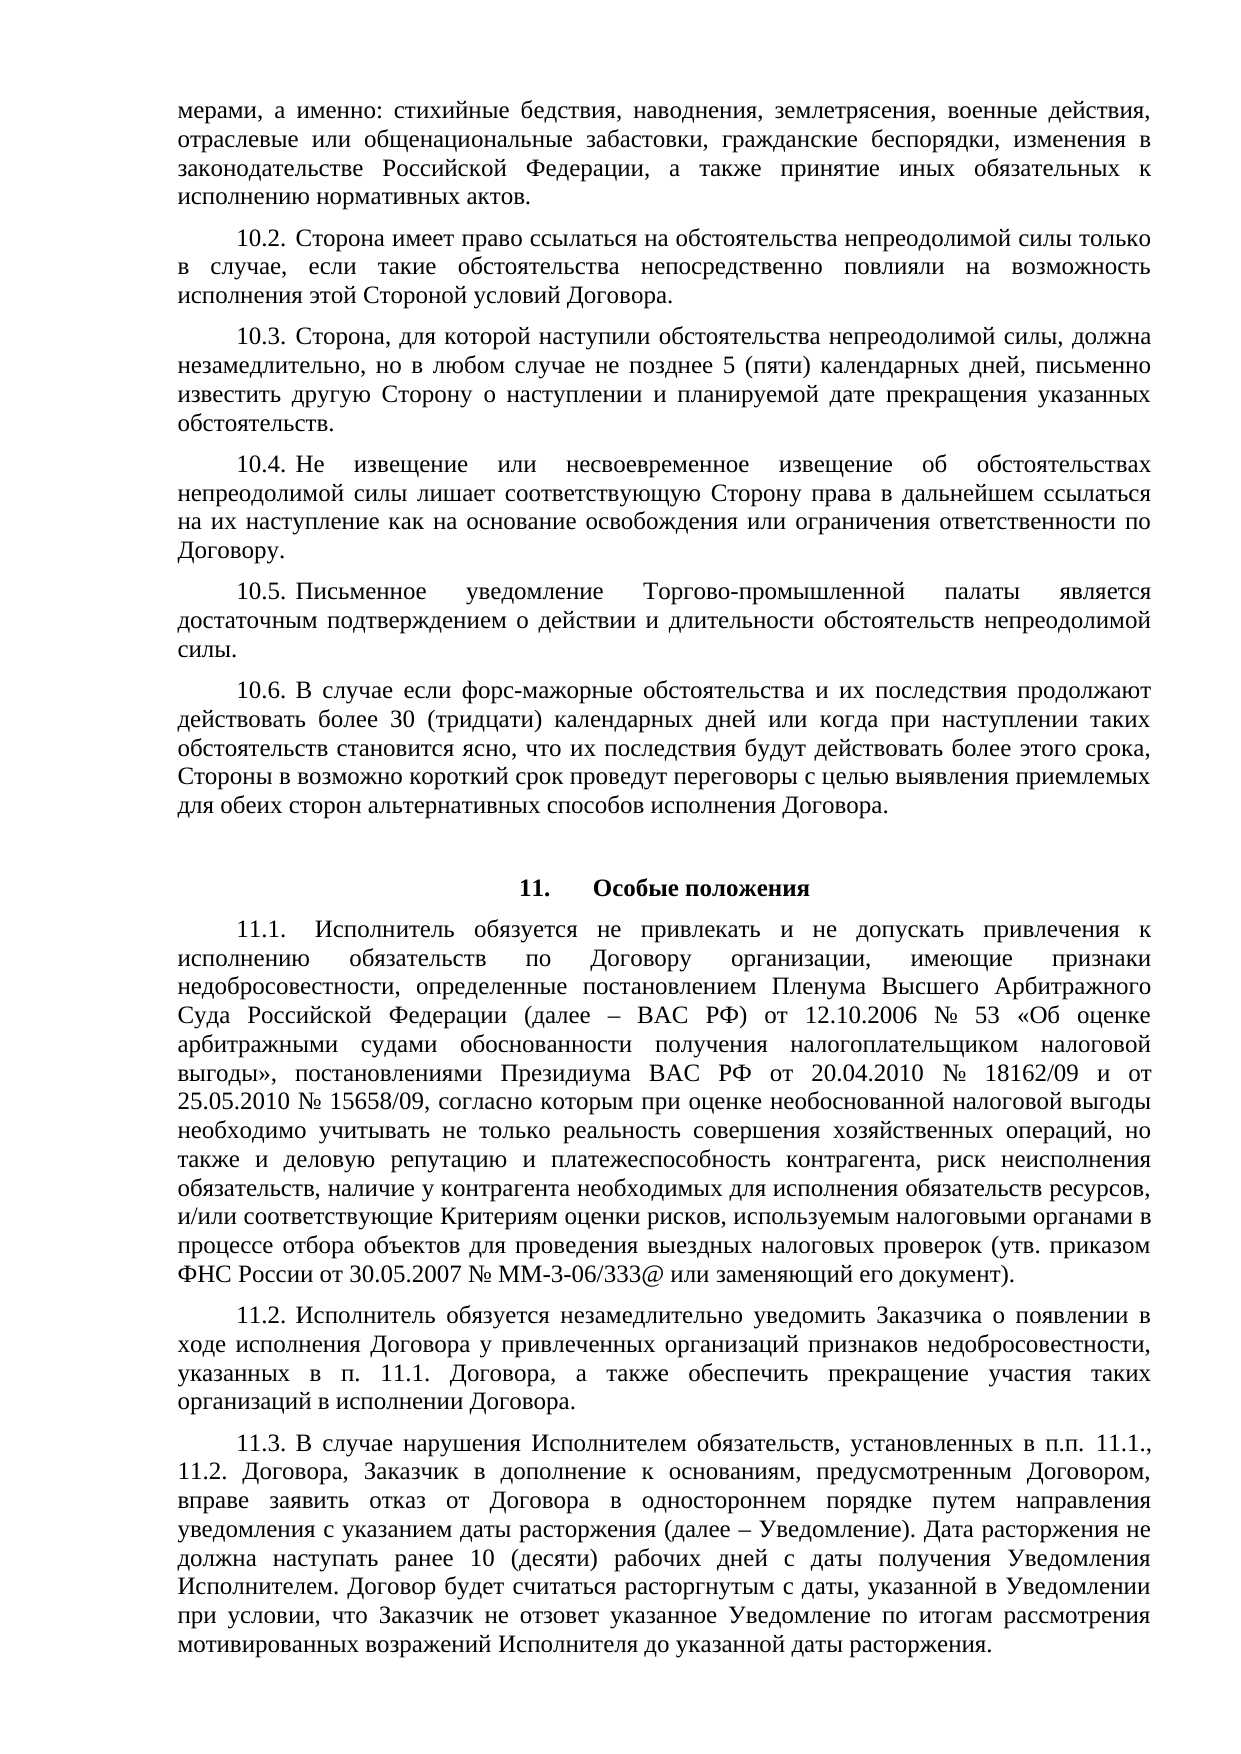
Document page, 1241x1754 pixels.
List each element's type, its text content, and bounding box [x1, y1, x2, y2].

list Исполнитель обязуется незамедлительно уведомить Заказчика о появлении в ходе исполнения Договора у привлеченных организаций признаков недобросовестности, указанных в п. 11.1. Договора, а также обеспечить прекращение участия таких организаций в исполнении Договора. [177, 1300, 1152, 1415]
list Письменное уведомление Торгово-промышленной палаты является достаточным подтверждением о действии и длительности обстоятельств непреодолимой силы. [177, 576, 1152, 663]
list мерами, а именно: стихийные бедствия, наводнения, землетрясения, военные действия, отраслевые или общенациональные забастовки, гражданские беспорядки, изменения в законодательстве Российской Федерации, а также принятие иных обязательных к исполнению нормативных актов. [177, 95, 1152, 210]
list Исполнитель обязуется не привлекать и не допускать привлечения к исполнению обязательств по Договору организации, имеющие признаки недобросовестности, определенные постановлением Пленума Высшего Арбитражного Суда Российской Федерации (далее – ВАС РФ) от 12.10.2006 № 53 «Об оценке арбитражными судами обоснованности получения налогоплательщиком налоговой выгоды», постановлениями Президиума ВАС РФ от 20.04.2010 № 18162/09 и от 25.05.2010 № 15658/09, согласно которым при оценке необоснованной налоговой выгоды необходимо учитывать не только реальность совершения хозяйственных операций, но также и деловую репутацию и платежеспособность контрагента, риск неисполнения обязательств, наличие у контрагента необходимых для исполнения обязательств ресурсов, и/или соответствующие Критериям оценки рисков, используемым налоговыми органами в процессе отбора объектов для проведения выездных налоговых проверок (утв. приказом ФНС России от 30.05.2007 № ММ-3-06/333@ или заменяющий его документ). [177, 914, 1152, 1288]
list Особые положения [177, 873, 1152, 901]
list Сторона имеет право ссылаться на обстоятельства непреодолимой силы только в случае, если такие обстоятельства непосредственно повлияли на возможность исполнения этой Стороной условий Договора. [177, 223, 1152, 309]
list Сторона, для которой наступили обстоятельства непреодолимой силы, должна незамедлительно, но в любом случае не позднее 5 (пяти) календарных дней, письменно известить другую Сторону о наступлении и планируемой дате прекращения указанных обстоятельств. [177, 321, 1152, 436]
list Не извещение или несвоевременное извещение об обстоятельствах непреодолимой силы лишает соответствующую Сторону права в дальнейшем ссылаться на их наступление как на основание освобождения или ограничения ответственности по Договору. [177, 449, 1152, 564]
list В случае если форс-мажорные обстоятельства и их последствия продолжают действовать более 30 (тридцати) календарных дней или когда при наступлении таких обстоятельств становится ясно, что их последствия будут действовать более этого срока, Стороны в возможно короткий срок проведут переговоры с целью выявления приемлемых для обеих сторон альтернативных способов исполнения Договора. [177, 675, 1152, 819]
list В случае нарушения Исполнителем обязательств, установленных в п.п. 11.1., 11.2. Договора, Заказчик в дополнение к основаниям, предусмотренным Договором, вправе заявить отказ от Договора в одностороннем порядке путем направления уведомления с указанием даты расторжения (далее – Уведомление). Дата расторжения не должна наступать ранее 10 (десяти) рабочих дней с даты получения Уведомления Исполнителем. Договор будет считаться расторгнутым с даты, указанной в Уведомлении при условии, что Заказчик не отзовет указанное Уведомление по итогам рассмотрения мотивированных возражений Исполнителя до указанной даты расторжения. [177, 1428, 1152, 1658]
